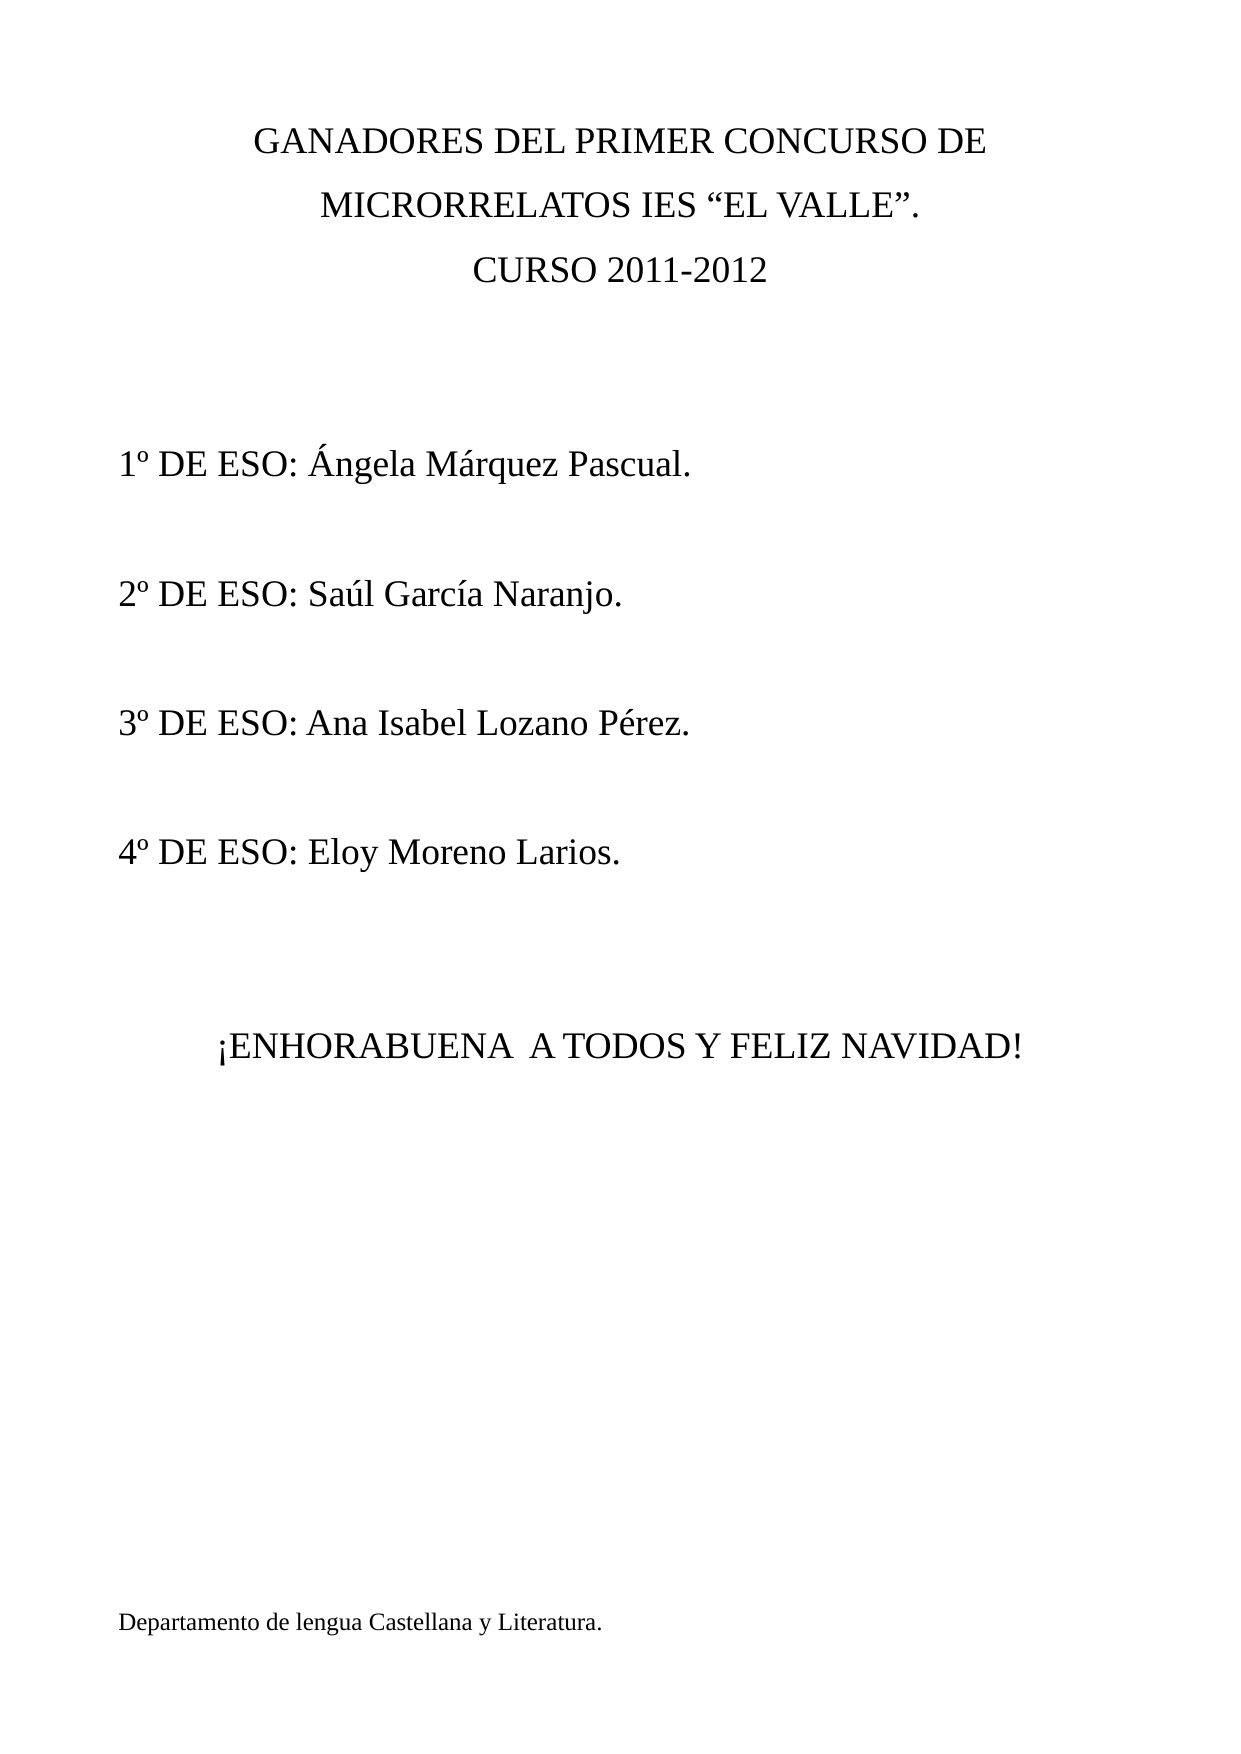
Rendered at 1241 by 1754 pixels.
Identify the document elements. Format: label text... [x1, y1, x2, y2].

text ¡ENHORABUENA A TODOS Y FELIZ NAVIDAD! [118, 1024, 1122, 1067]
text 3º DE ESO: Ana Isabel Lozano Pérez. [118, 700, 1122, 743]
text GANADORES DEL PRIMER CONCURSO DE MICRORRELATOS IES “EL VALLE”. [118, 118, 1122, 226]
text 2º DE ESO: Saúl García Naranjo. [118, 571, 1122, 614]
text 1º DE ESO: Ángela Márquez Pascual. [118, 442, 1122, 485]
text CURSO 2011-2012 [118, 247, 1122, 291]
text 4º DE ESO: Eloy Moreno Larios. [118, 830, 1122, 873]
